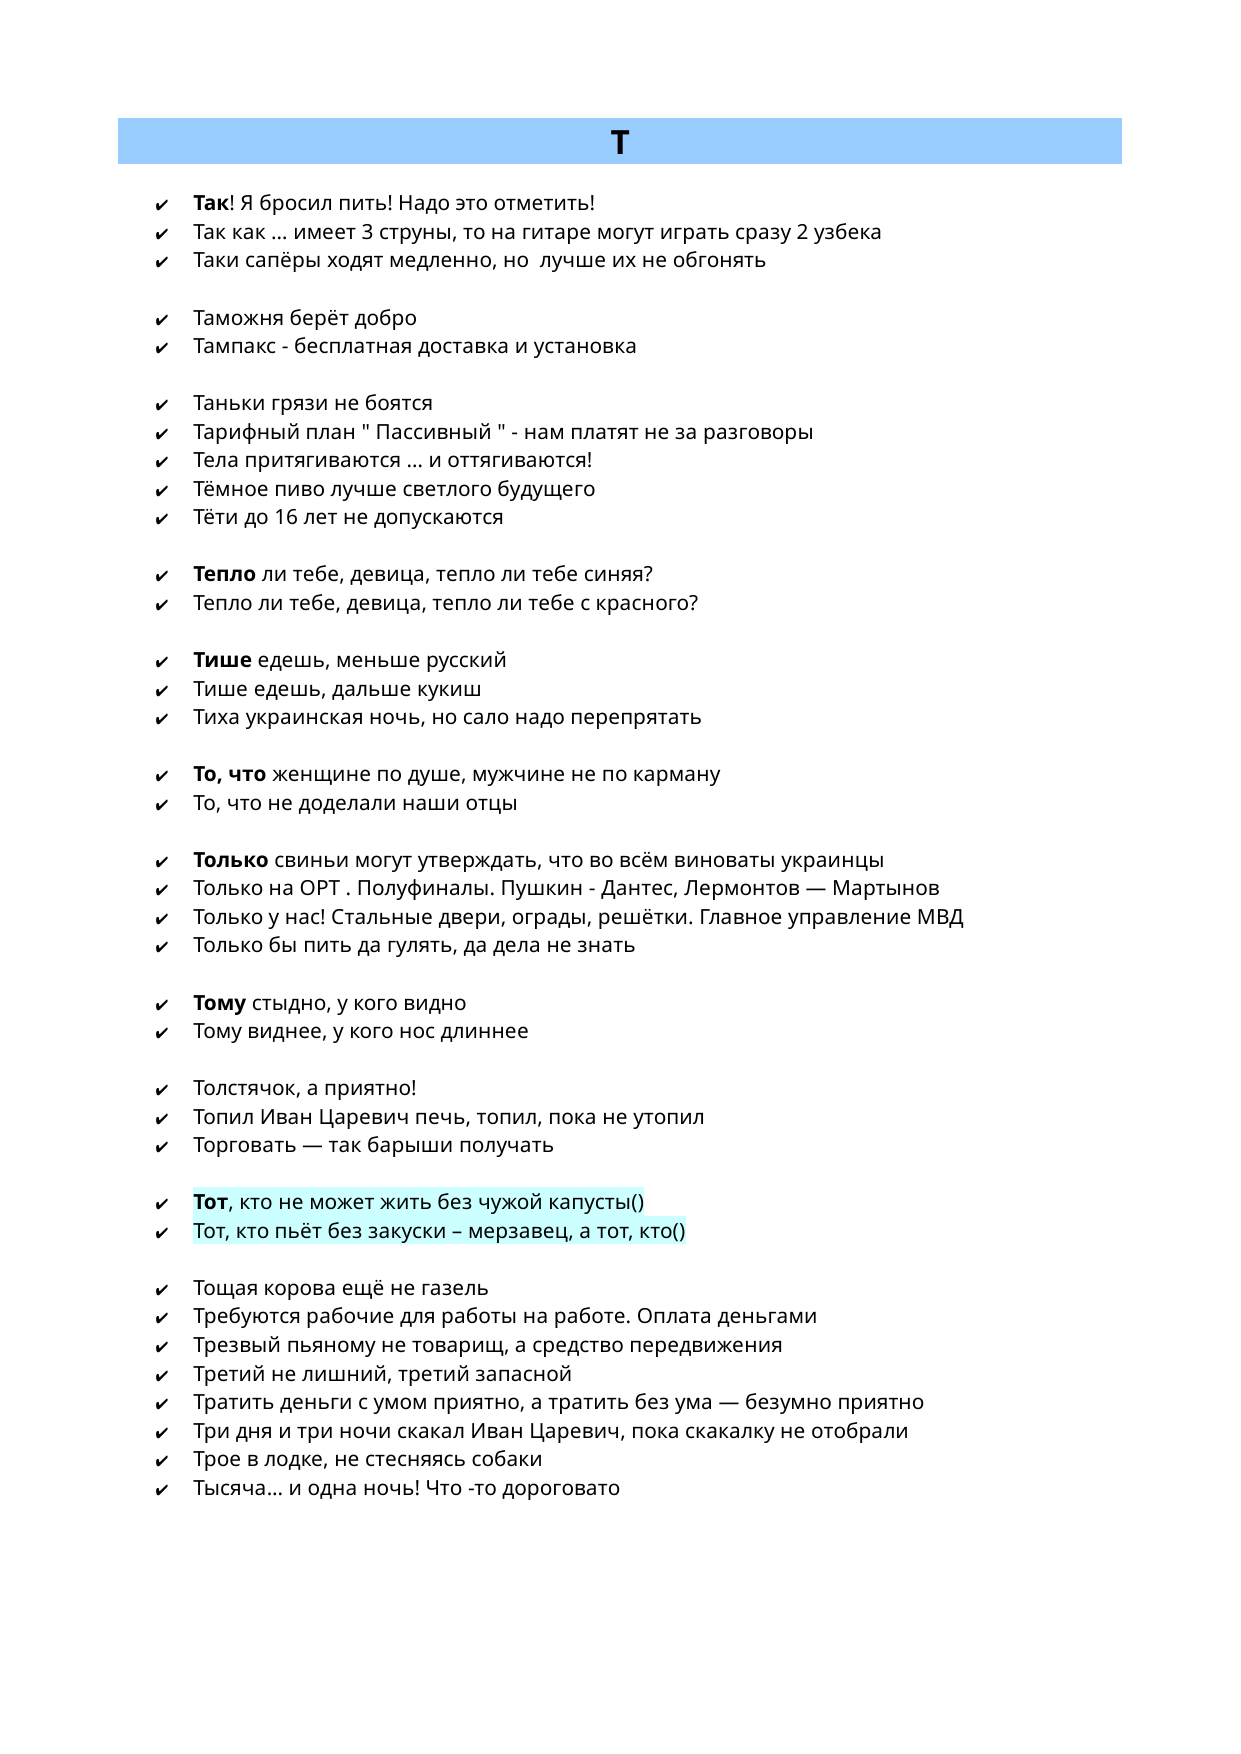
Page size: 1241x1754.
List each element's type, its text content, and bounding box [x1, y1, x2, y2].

list Таки сапёры ходят медленно, но лучше их не обгонять [156, 245, 1122, 274]
list Толстячок, а приятно! [156, 1073, 1122, 1102]
list Трое в лодке, не стесняясь собаки [156, 1444, 1122, 1473]
list Тепло ли тебе, девица, тепло ли тебе синяя? [156, 559, 1122, 588]
list Тратить деньги с умом приятно, а тратить без ума — безумно приятно [156, 1387, 1122, 1416]
list Так как … имеет 3 струны, то на гитаре могут играть сразу 2 узбека [156, 217, 1122, 245]
list Тот, кто не может жить без чужой капусты() [156, 1187, 1122, 1216]
list Только на ОРТ . Полуфиналы. Пушкин - Дантес, Лермонтов — Мартынов [156, 873, 1122, 902]
list Тёти до 16 лет не допускаются [156, 502, 1122, 531]
list Тела притягиваются … и оттягиваются! [156, 445, 1122, 474]
list Тому стыдно, у кого видно [156, 987, 1122, 1016]
list Трезвый пьяному не товарищ, а средство передвижения [156, 1330, 1122, 1358]
list Тише едешь, меньше русский [156, 645, 1122, 673]
list Требуются рабочие для работы на работе. Оплата деньгами [156, 1301, 1122, 1330]
list Тиха украинская ночь, но сало надо перепрятать [156, 702, 1122, 731]
list Тёмное пиво лучше светлого будущего [156, 474, 1122, 502]
list Три дня и три ночи скакал Иван Царевич, пока скакалку не отобрали [156, 1416, 1122, 1444]
list То, что женщине по душе, мужчине не по карману [156, 759, 1122, 788]
list Тому виднее, у кого нос длиннее [156, 1016, 1122, 1044]
list Топил Иван Царевич печь, топил, пока не утопил [156, 1102, 1122, 1130]
list Тише едешь, дальше кукиш [156, 673, 1122, 702]
list Так! Я бросил пить! Надо это отметить! [156, 188, 1122, 217]
list Тарифный план " Пассивный " - нам платят не за разговоры [156, 417, 1122, 445]
list Таньки грязи не боятся [156, 388, 1122, 417]
list Только бы пить да гулять, да дела не знать [156, 930, 1122, 959]
text Т [118, 118, 1122, 164]
list Тощая корова ещё не газель [156, 1273, 1122, 1301]
list Торговать — так барыши получать [156, 1130, 1122, 1159]
list Тепло ли тебе, девица, тепло ли тебе с красного? [156, 588, 1122, 616]
list Тот, кто пьёт без закуски – мерзавец, а тот, кто() [156, 1216, 1122, 1244]
list То, что не доделали наши отцы [156, 788, 1122, 816]
list Только у нас! Стальные двери, ограды, решётки. Главное управление МВД [156, 902, 1122, 930]
list Только свиньи могут утверждать, что во всём виноваты украинцы [156, 845, 1122, 873]
list Третий не лишний, третий запасной [156, 1358, 1122, 1387]
list Тампакс - бесплатная доставка и установка [156, 331, 1122, 359]
list Таможня берёт добро [156, 302, 1122, 331]
list Тысяча... и одна ночь! Что -то дороговато [156, 1473, 1122, 1501]
